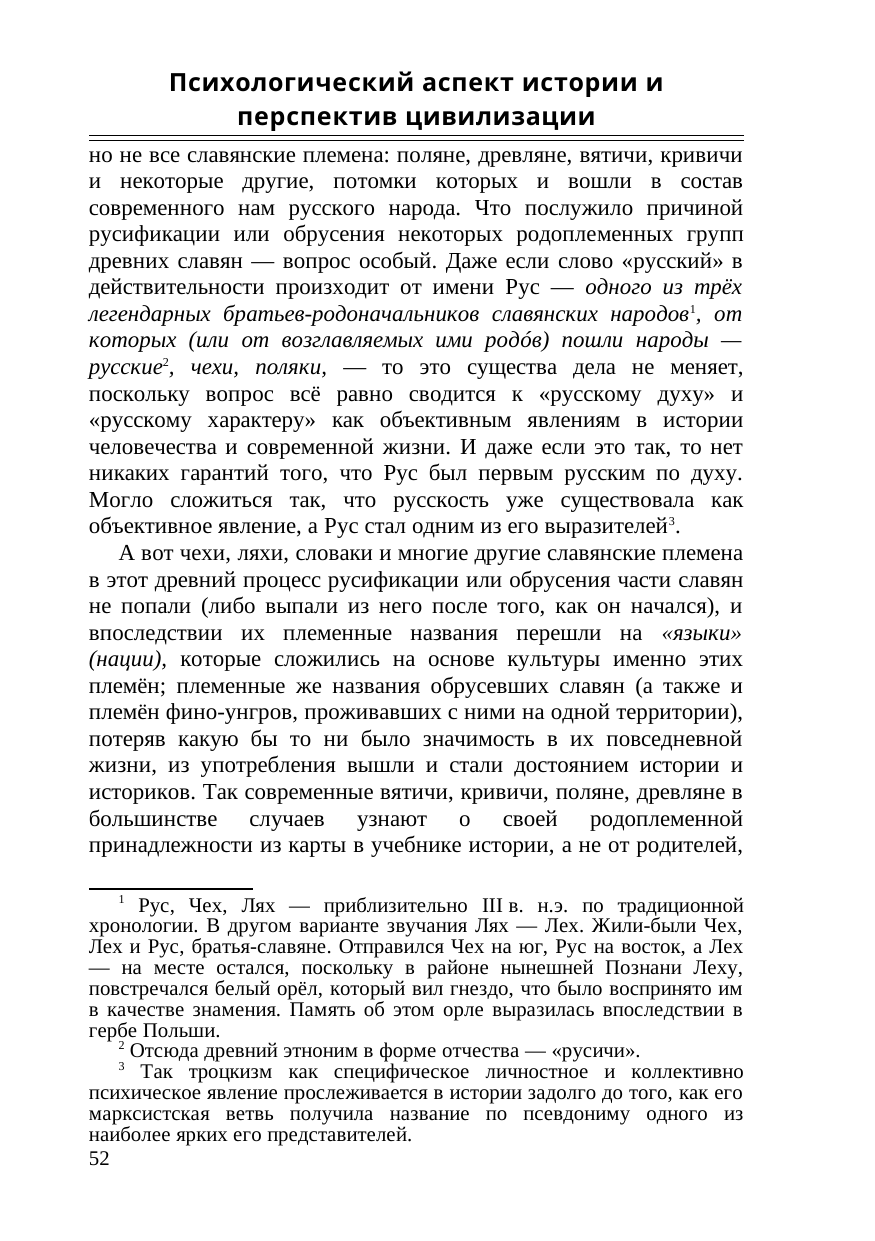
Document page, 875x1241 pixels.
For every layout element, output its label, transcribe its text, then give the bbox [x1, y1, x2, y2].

text А вот чехи, ляхи, словаки и многие другие славянские племена в этот древний процесс русификации или обрусения части славян не попали (либо выпали из него после того, как он начался), и впоследствии их племенные названия перешли на «языки» (нации), которые сложились на основе культуры именно этих племён; племенные же названия обрусевших славян (а также и племён фино-унгров, проживавших с ними на одной территории), потеряв какую бы то ни было значимость в их повседневной жизни, из употребления вышли и стали достоянием истории и историков. Так современные вятичи, кривичи, поляне, древляне в большинстве случаев узнают о своей родоплеменной принадлежности из карты в учебнике истории, а не от родителей, [89, 539, 744, 858]
text Отсюда древний этноним в форме отчества — «русичи». [89, 1041, 744, 1062]
text Так троцкизм как специфическое личностное и коллективно психическое явление прослеживается в истории задолго до того, как его марксистская ветвь получила название по псевдониму одного из наиболее ярких его представителей. [89, 1062, 744, 1145]
text Рус, Чех, Лях — приблизительно III в. н.э. по традиционной хронологии. В другом варианте звучания Лях — Лех. Жили-были Чех, Лех и Рус, братья-славяне. Отправился Чех на юг, Рус на восток, а Лех — на месте остался, поскольку в районе нынешней Познани Леху, повстречался белый орёл, который вил гнездо, что было воспринято им в качестве знамения. Память об этом орле выразилась впоследствии в гербе Польши. [89, 895, 744, 1041]
text но не все славянские племена: поляне, древляне, вятичи, кривичи и некоторые другие, потомки которых и вошли в состав современного нам русского народа. Что послужило причиной русификации или обрусения некоторых родопле­мен­ных групп древних славян — вопрос особый. Даже если слово «русский» в действительности произходит от имени Рус — одного из трёх легендарных братьев-родоначальников славянских народов, от которых (или от возглавляемых ими родóв) пошли народы — русские, чехи, поляки, — то это существа дела не меняет, поскольку вопрос всё равно сводится к «русскому духу» и «русскому характеру» как объективным явлениям в истории человечества и современной жизни. И даже если это так, то нет никаких гарантий того, что Рус был первым русским по духу. Могло сложиться так, что русскость уже существовала как объективное явление, а Рус стал одним из его выразителей. [89, 141, 744, 539]
